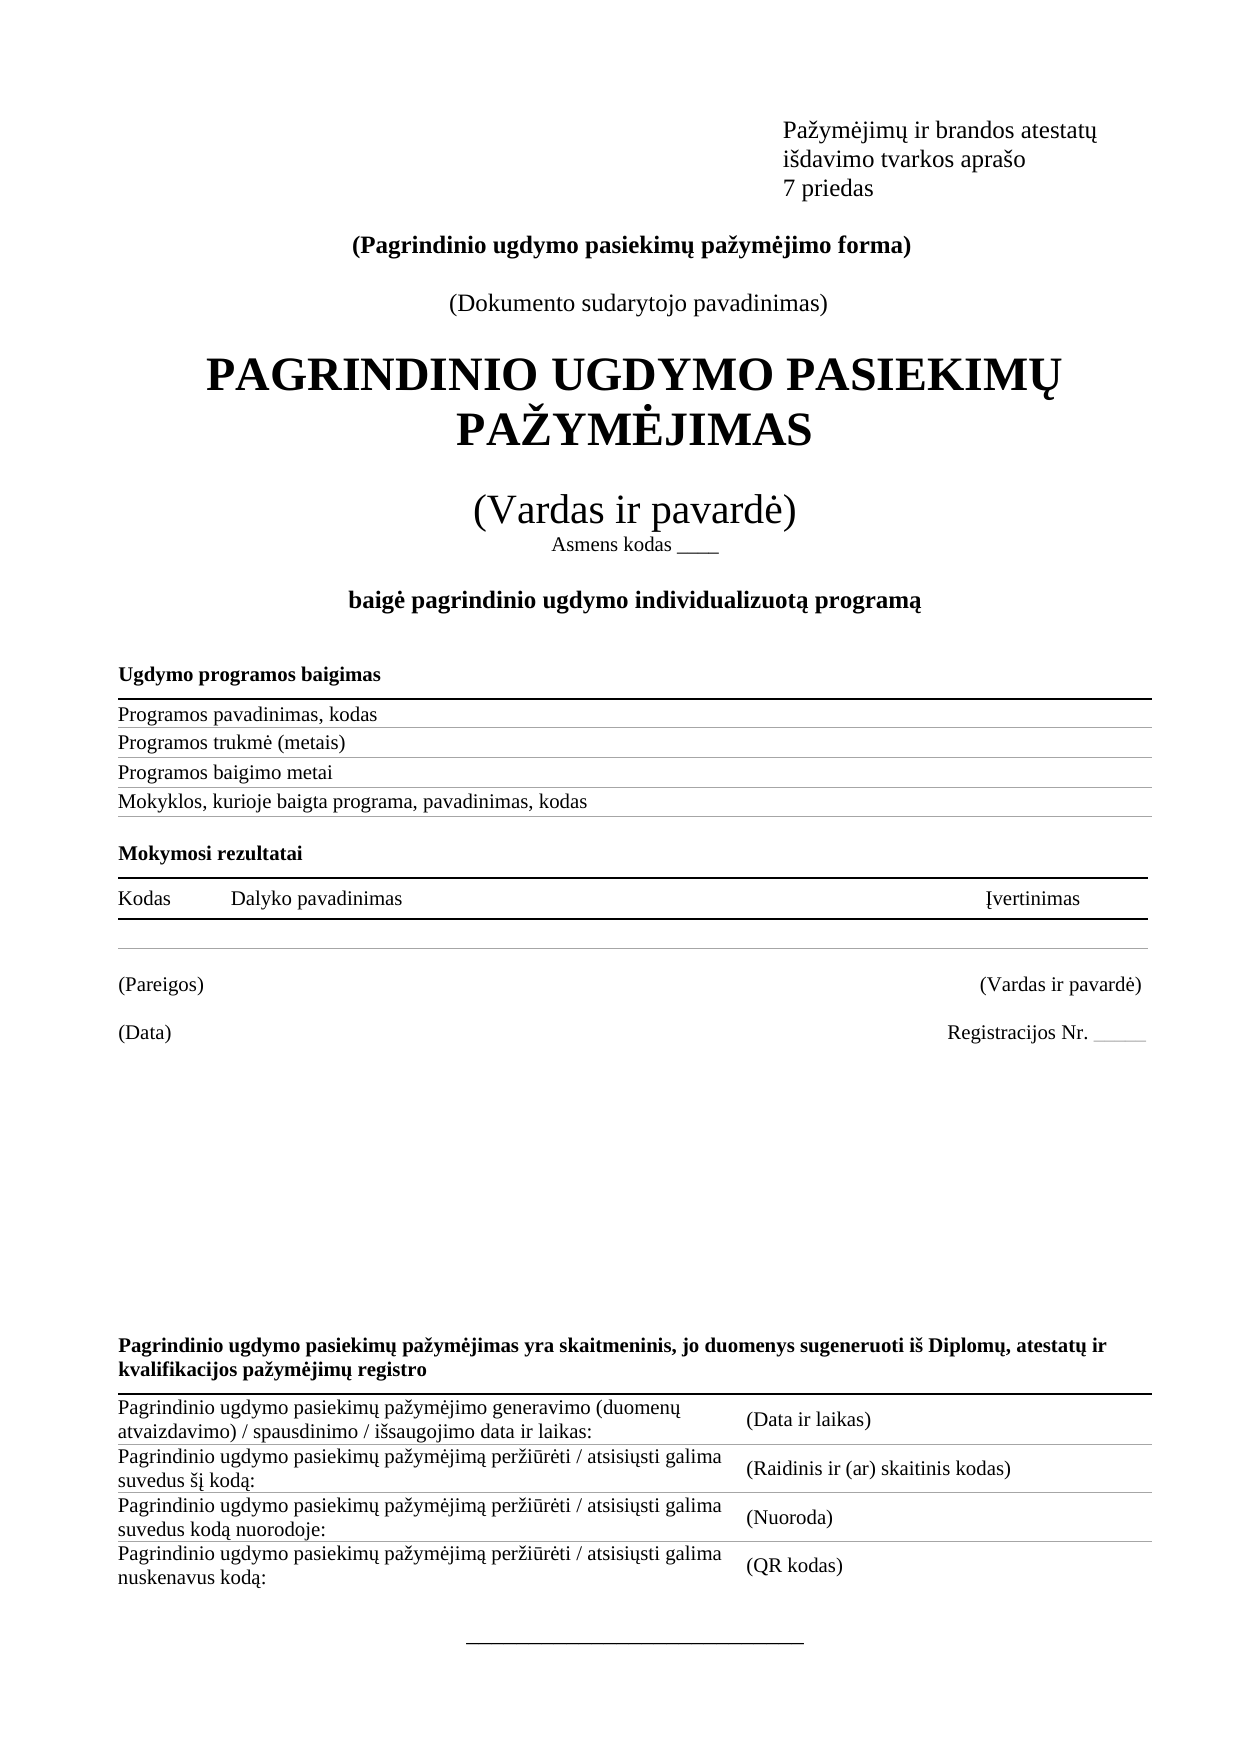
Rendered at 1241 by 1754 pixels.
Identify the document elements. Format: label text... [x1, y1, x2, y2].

table_cell [231, 920, 986, 948]
table_cell [986, 920, 1148, 948]
table_cell (QR kodas) [747, 1542, 1152, 1589]
text (Data) Registracijos Nr. _____ [118, 1020, 1152, 1044]
table_header Programos pavadinimas, kodas [118, 700, 723, 727]
text PAGRINDINIO UGDYMO PASIEKIMŲ PAŽYMĖJIMAS [118, 345, 1152, 455]
table_cell Mokyklos, kurioje baigta programa, pavadinimas, kodas [118, 788, 723, 816]
table_header Dalyko pavadinimas [231, 879, 986, 918]
table_cell [724, 788, 1152, 816]
text baigė pagrindinio ugdymo individualizuotą programą [118, 585, 1152, 613]
table_header Pagrindinio ugdymo pasiekimų pažymėjimo generavimo (duomenų atvaizdavimo) / spausdinimo / išsaugojimo data ir laikas: [118, 1395, 747, 1443]
text Pagrindinio ugdymo pasiekimų pažymėjimas yra skaitmeninis, jo duomenys sugeneruoti iš Diplomų, atestatų ir kvalifikacijos pažymėjimų registro [118, 1333, 1152, 1381]
table_cell Pagrindinio ugdymo pasiekimų pažymėjimą peržiūrėti / atsisiųsti galima suvedus šį kodą: [118, 1445, 747, 1492]
text (Dokumento sudarytojo pavadinimas) [118, 288, 1152, 316]
text 7 priedas [532, 173, 1152, 201]
table_cell Pagrindinio ugdymo pasiekimų pažymėjimą peržiūrėti / atsisiųsti galima suvedus kodą nuorodoje: [118, 1493, 747, 1541]
text (Vardas ir pavardė) [118, 484, 1152, 532]
text Pažymėjimų ir brandos atestatų [532, 115, 1152, 144]
text Mokymosi rezultatai [118, 841, 1152, 865]
text Ugdymo programos baigimas [118, 662, 1152, 686]
table_cell (Nuoroda) [747, 1493, 1152, 1541]
table_cell Programos trukmė (metais) [118, 728, 723, 757]
table_cell [724, 758, 1152, 786]
text Asmens kodas ____ [118, 532, 1152, 556]
text (Pareigos) (Vardas ir pavardė) [118, 972, 1152, 996]
table_cell (Raidinis ir (ar) skaitinis kodas) [747, 1445, 1152, 1492]
text išdavimo tvarkos aprašo [532, 144, 1152, 173]
text ___________________________ [118, 1618, 1152, 1647]
table_cell Pagrindinio ugdymo pasiekimų pažymėjimą peržiūrėti / atsisiųsti galima nuskenavus kodą: [118, 1542, 747, 1589]
table_cell [118, 920, 231, 948]
table_header Įvertinimas [986, 879, 1148, 918]
table_header [724, 700, 1152, 727]
text (Pagrindinio ugdymo pasiekimų pažymėjimo forma) [118, 230, 1152, 259]
table_cell Programos baigimo metai [118, 758, 723, 786]
table_header Kodas [118, 879, 231, 918]
table_cell [724, 728, 1152, 757]
table_header (Data ir laikas) [747, 1395, 1152, 1443]
